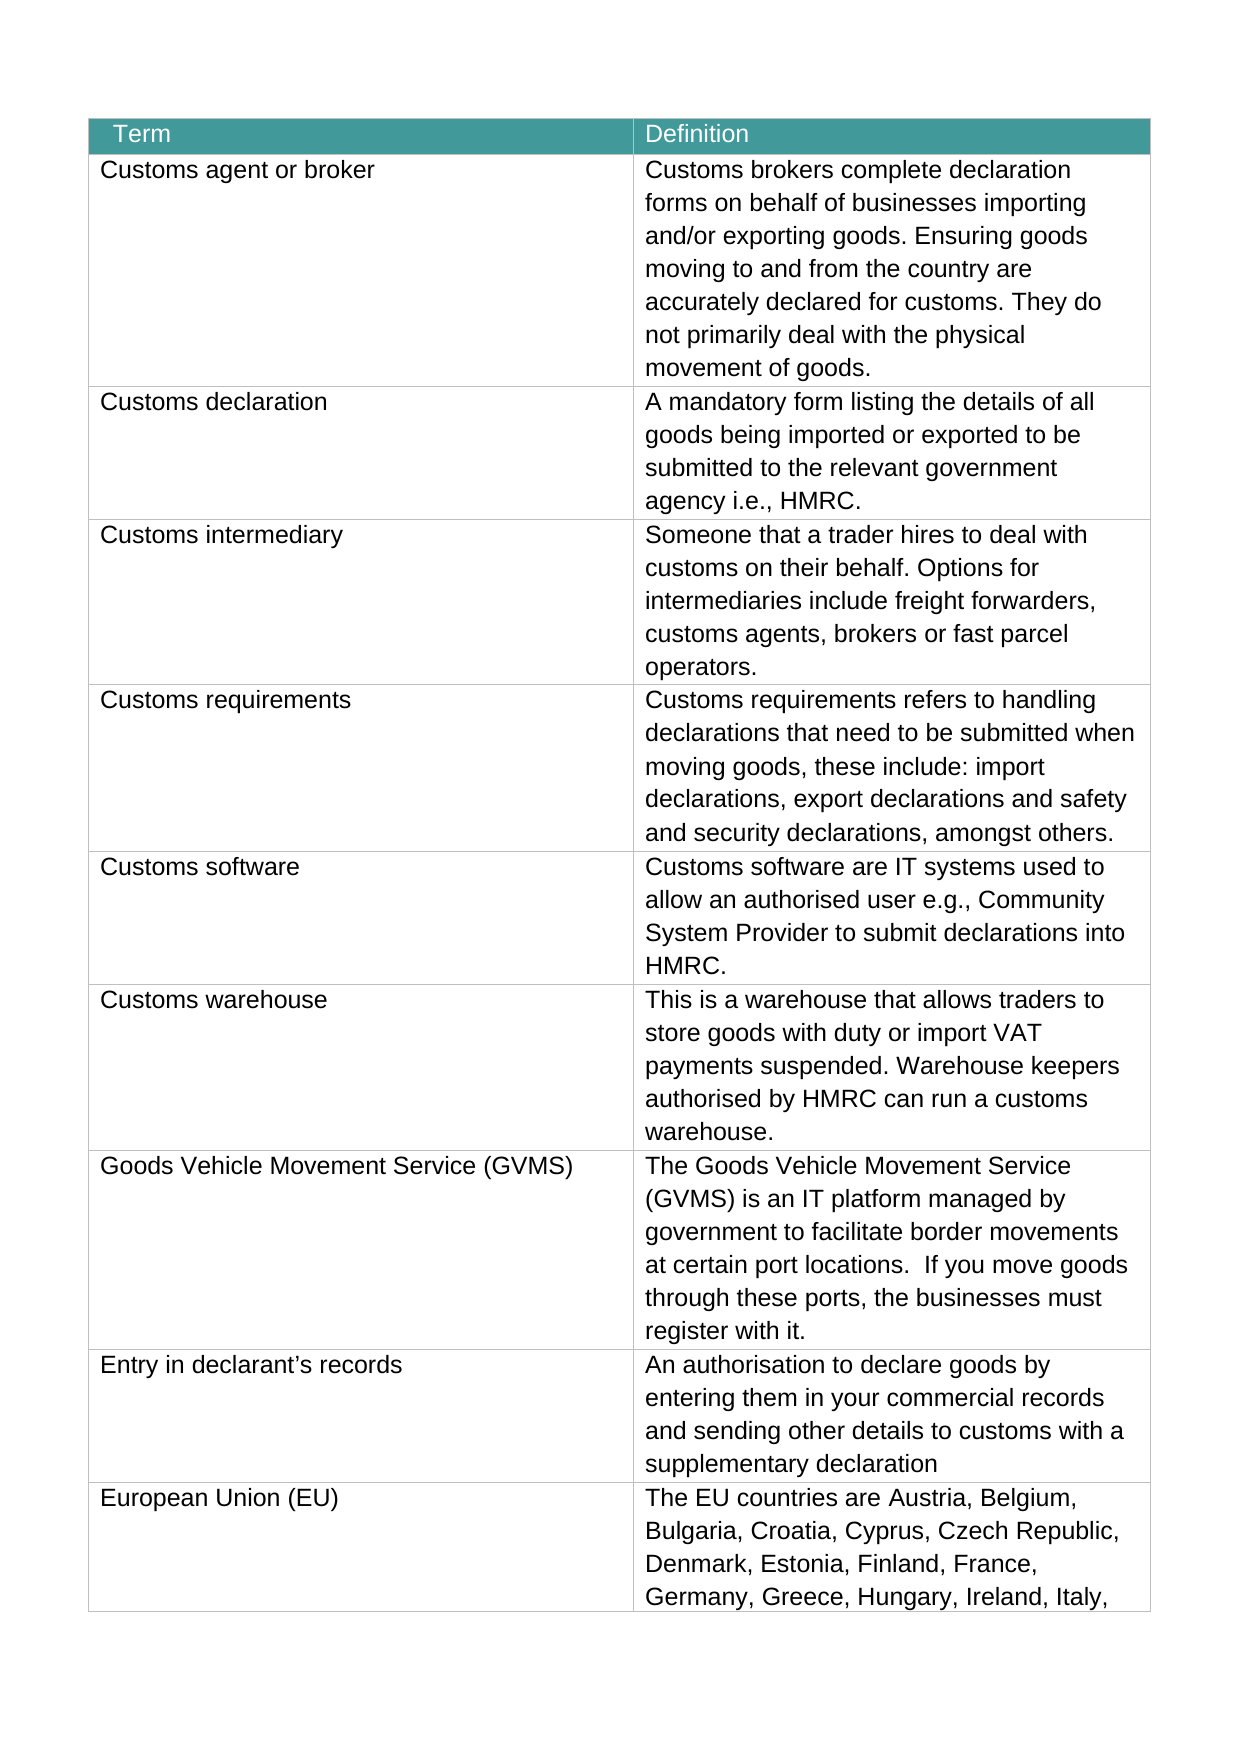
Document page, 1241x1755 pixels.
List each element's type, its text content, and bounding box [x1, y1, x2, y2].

table_cell European Union (EU) [89, 1483, 633, 1611]
table_cell Customs warehouse [89, 985, 633, 1150]
table_header Definition [634, 119, 1150, 154]
table_cell The Goods Vehicle Movement Service (GVMS) is an IT platform managed by government to facilitate border movements at certain port locations. If you move goods through these ports, the businesses must register with it. [634, 1151, 1150, 1349]
table_cell Customs declaration [89, 387, 633, 519]
table_cell Customs requirements [89, 685, 633, 851]
table_cell Customs requirements refers to handling declarations that need to be submitted when moving goods, these include: import declarations, export declarations and safety and security declarations, amongst others. [634, 685, 1150, 851]
table_cell An authorisation to declare goods by entering them in your commercial records and sending other details to customs with a supplementary declaration [634, 1350, 1150, 1482]
table_cell Customs software are IT systems used to allow an authorised user e.g., Community System Provider to submit declarations into HMRC. [634, 852, 1150, 984]
table_cell Someone that a trader hires to deal with customs on their behalf. Options for intermediaries include freight forwarders, customs agents, brokers or fast parcel operators. [634, 520, 1150, 684]
table_cell Entry in declarant’s records [89, 1350, 633, 1482]
table_cell Goods Vehicle Movement Service (GVMS) [89, 1151, 633, 1349]
table_header Term [89, 119, 633, 154]
table_cell Customs software [89, 852, 633, 984]
table_cell The EU countries are Austria, Belgium, Bulgaria, Croatia, Cyprus, Czech Republic, Denmark, Estonia, Finland, France, Germany, Greece, Hungary, Ireland, Italy, [634, 1483, 1150, 1611]
table_cell This is a warehouse that allows traders to store goods with duty or import VAT payments suspended. Warehouse keepers authorised by HMRC can run a customs warehouse. [634, 985, 1150, 1150]
table_cell Customs brokers complete declaration forms on behalf of businesses importing and/or exporting goods. Ensuring goods moving to and from the country are accurately declared for customs. They do not primarily deal with the physical movement of goods. [634, 155, 1150, 386]
table_cell Customs agent or broker [89, 155, 633, 386]
table_cell A mandatory form listing the details of all goods being imported or exported to be submitted to the relevant government agency i.e., HMRC. [634, 387, 1150, 519]
table_cell Customs intermediary [89, 520, 633, 684]
